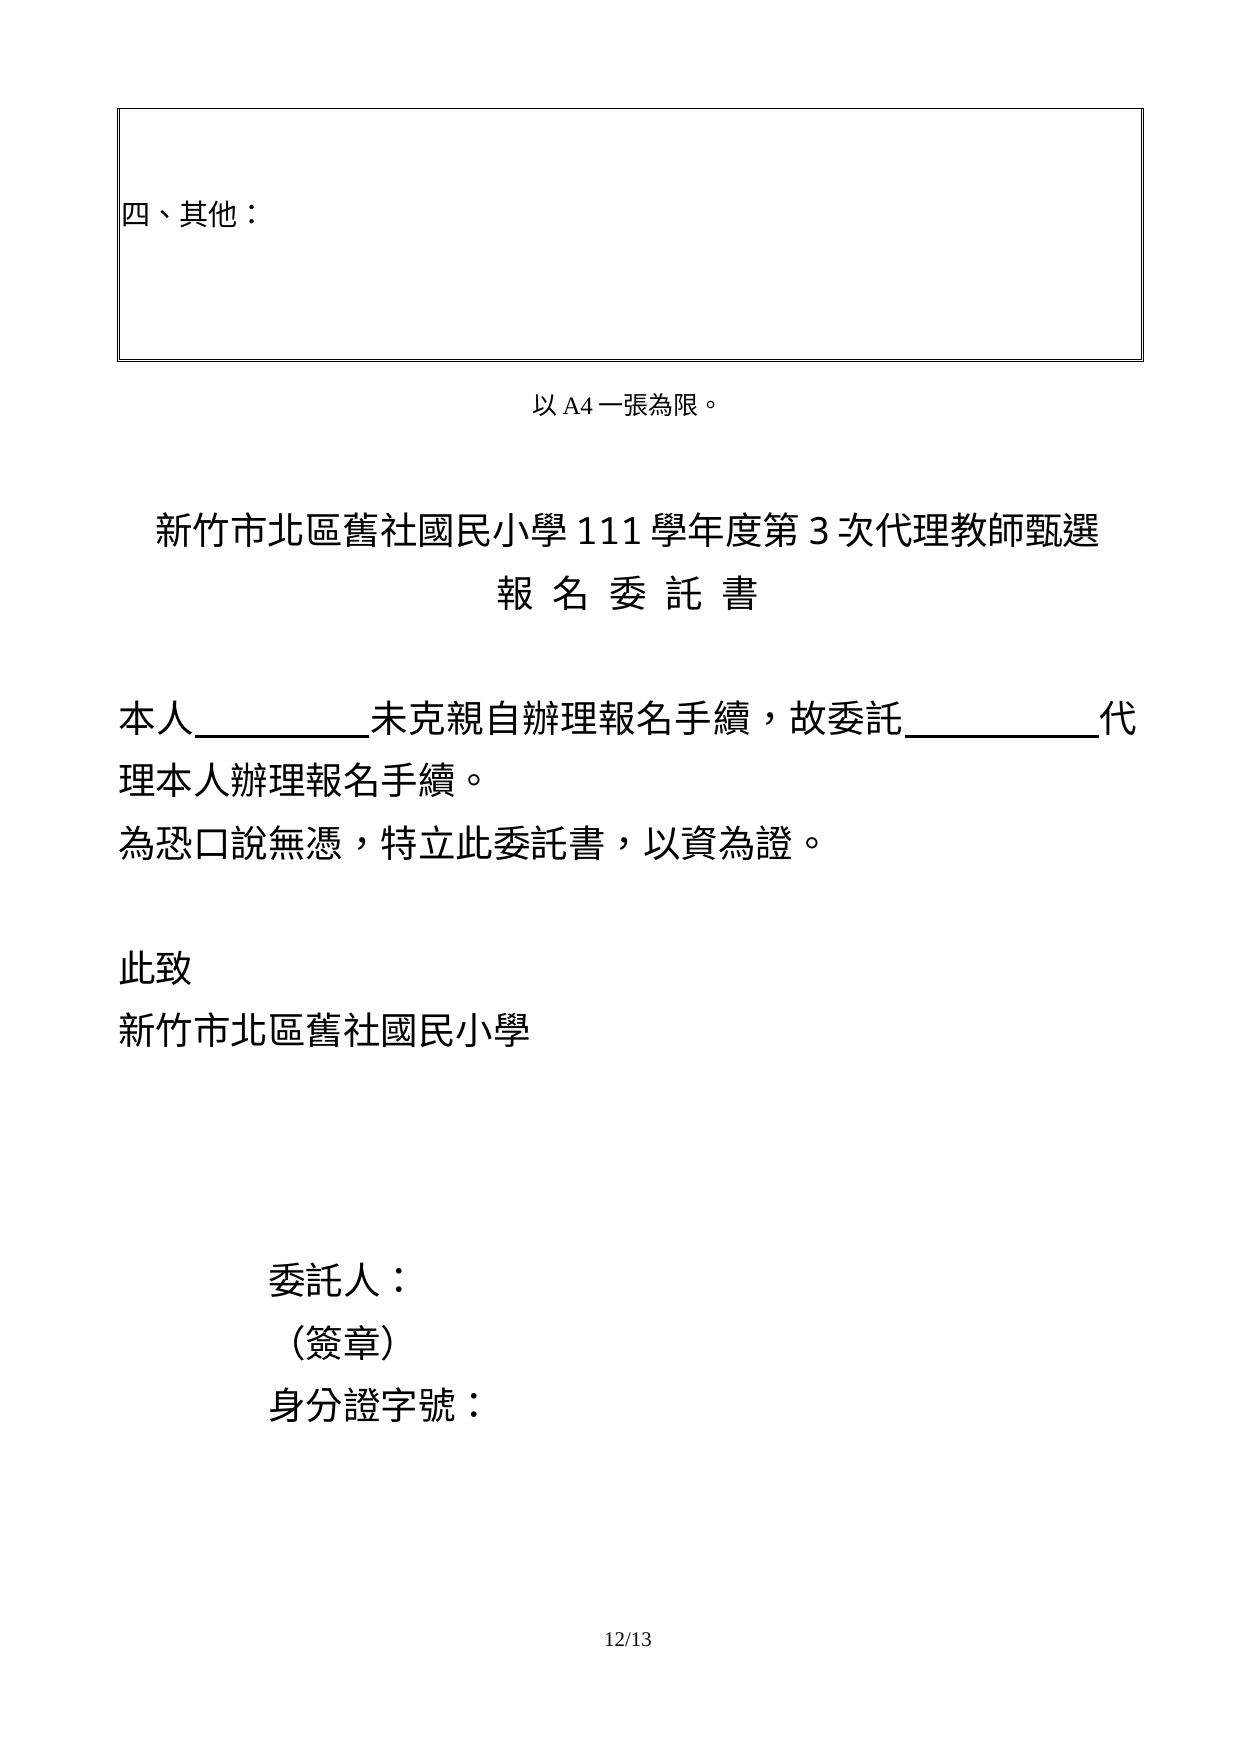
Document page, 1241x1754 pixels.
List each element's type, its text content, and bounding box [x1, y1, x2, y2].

text 新竹市北區舊社國民小學111學年度第3次代理教師甄選 [118, 487, 1137, 549]
text （簽章） [118, 1299, 1137, 1362]
text 委託人： [118, 1237, 1137, 1299]
text 新竹市北區舊社國民小學 [118, 987, 1137, 1049]
text 報 名 委 託 書 [118, 549, 1137, 612]
text 此致 [118, 924, 1137, 987]
text 身分證字號： [118, 1362, 1137, 1424]
text 本人 未克親自辦理報名手續，故委託 代理本人辦理報名手續。 [118, 674, 1137, 799]
text 以A4一張為限。 [118, 362, 1137, 424]
table_cell 四、其他： [120, 109, 1141, 359]
text 為恐口說無憑，特立此委託書，以資為證。 [118, 799, 1137, 862]
